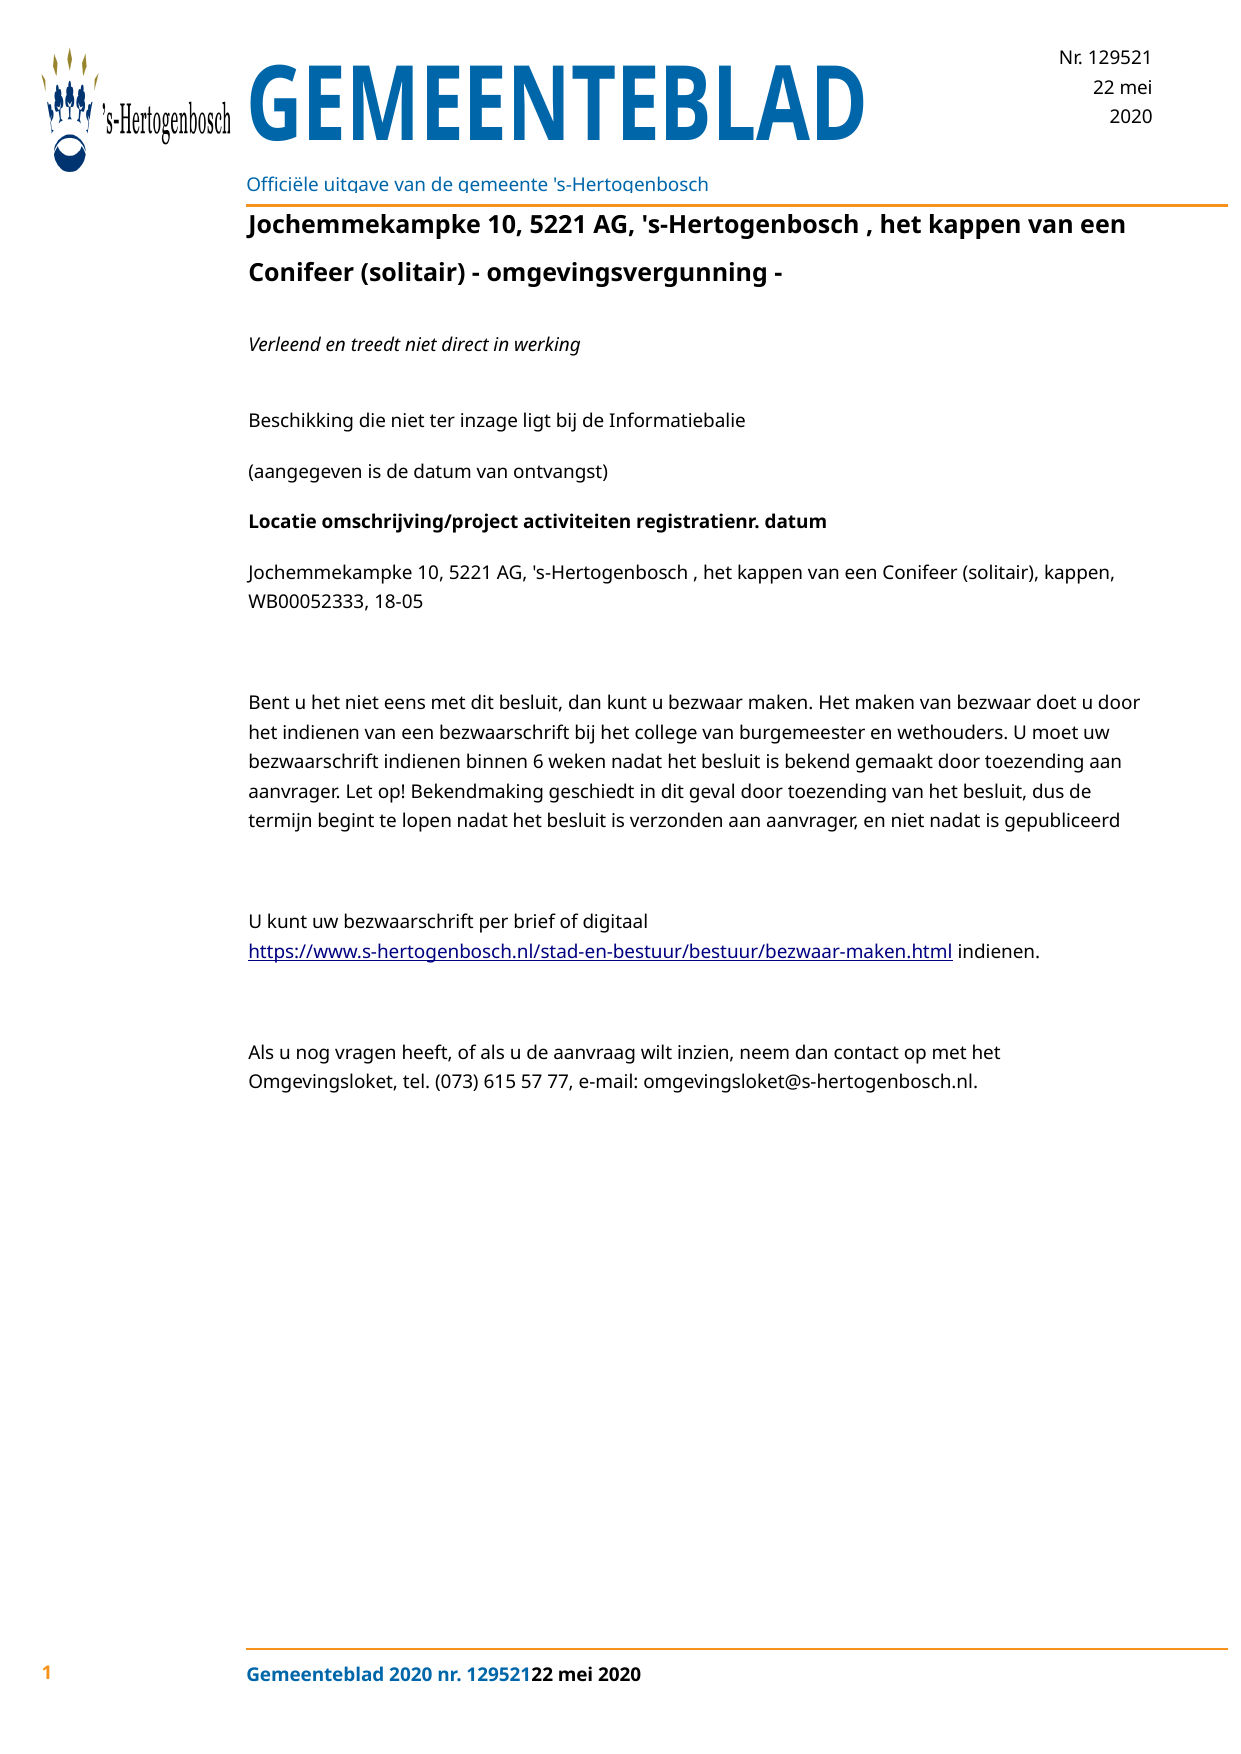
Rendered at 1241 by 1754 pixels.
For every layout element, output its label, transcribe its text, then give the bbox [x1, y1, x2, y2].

text Als u nog vragen heeft, of als u de aanvraag wilt inzien, neem dan contact op met het Omgevingsloket, tel. (073) 615 57 77, e-mail: omgevingsloket@s-hertogenbosch.nl. [248, 1039, 1152, 1094]
text Verleend en treedt niet direct in werking [248, 331, 1152, 357]
text Jochemmekampke 10, 5221 AG, 's-Hertogenbosch , het kappen van een Conifeer (solitair) - omgevingsvergunning - [248, 207, 1152, 288]
text Beschikking die niet ter inzage ligt bij de Informatiebalie [248, 408, 1152, 433]
text (aangegeven is de datum van ontvangst) [248, 458, 1152, 484]
picture [41, 47, 231, 172]
text Bent u het niet eens met dit besluit, dan kunt u bezwaar maken. Het maken van bezwaar doet u door het indienen van een bezwaarschrift bij het college van burgemeester en wethouders. U moet uw bezwaarschrift indienen binnen 6 weken nadat het besluit is bekend gemaakt door toezending aan aanvrager. Let op! Bekendmaking geschiedt in dit geval door toezending van het besluit, dus de termijn begint te lopen nadat het besluit is verzonden aan aanvrager, en niet nadat is gepubliceerd [248, 689, 1152, 833]
text Locatie omschrijving/project activiteiten registratienr. datum [248, 508, 1152, 534]
text U kunt uw bezwaarschrift per brief of digitaal https://www.s-hertogenbosch.nl/stad-en-bestuur/bestuur/bezwaar-maken.html indienen. [248, 908, 1152, 964]
text Jochemmekampke 10, 5221 AG, 's-Hertogenbosch , het kappen van een Conifeer (solitair), kappen, WB00052333, 18-05 [248, 559, 1152, 614]
